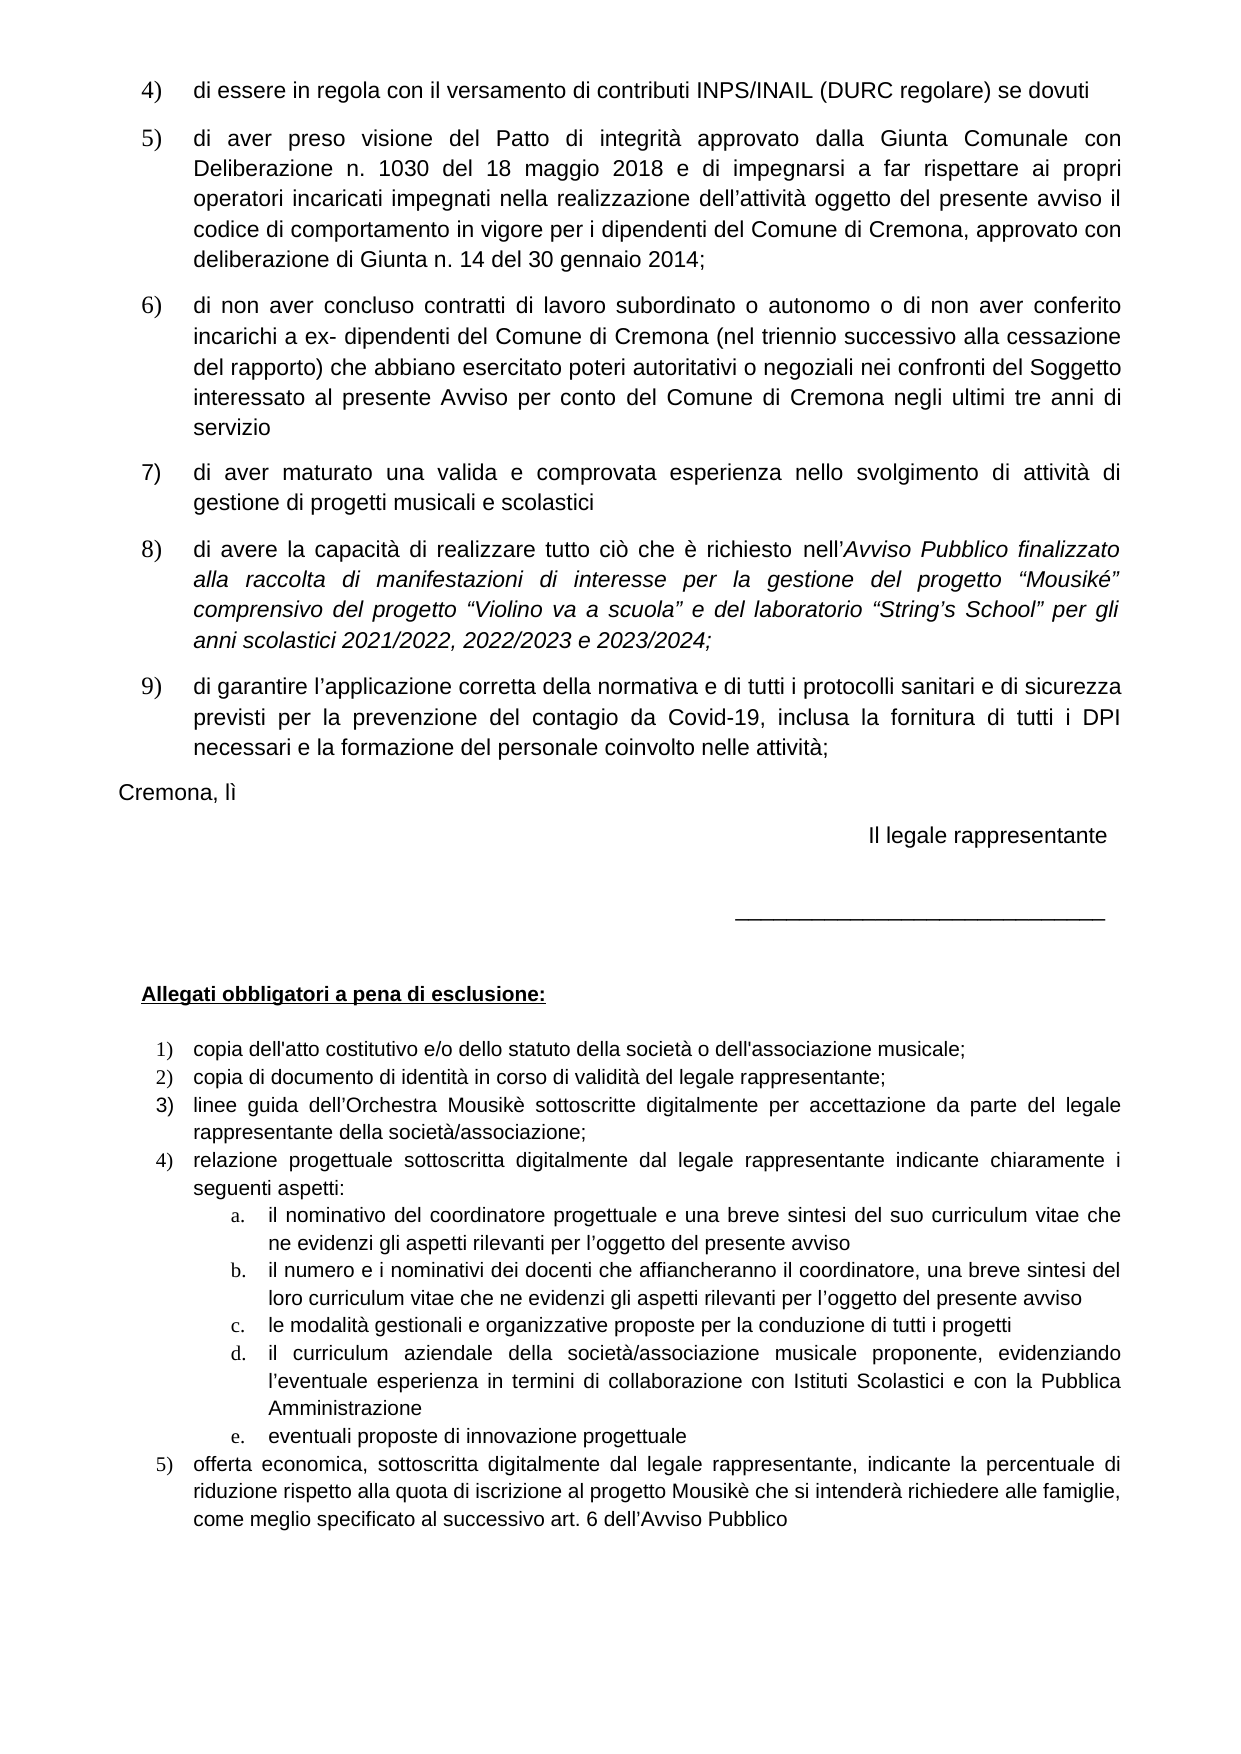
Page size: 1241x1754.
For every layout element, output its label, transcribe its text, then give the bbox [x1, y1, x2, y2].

list copia dell'atto costitutivo e/o dello statuto della società o dell'associazione musicale; [156, 1037, 1122, 1061]
list il nominativo del coordinatore progettuale e una breve sintesi del suo curriculum vitae che ne evidenzi gli aspetti rilevanti per l’oggetto del presente avviso [231, 1203, 1122, 1254]
list di non aver concluso contratti di lavoro subordinato o autonomo o di non aver conferito incarichi a ex- dipendenti del Comune di Cremona (nel triennio successivo alla cessazione del rapporto) che abbiano esercitato poteri autoritativi o negoziali nei confronti del Soggetto interessato al presente Avviso per conto del Comune di Cremona negli ultimi tre anni di servizio [141, 291, 1122, 440]
text Il legale rappresentante [845, 822, 1122, 848]
list copia di documento di identità in corso di validità del legale rappresentante; [156, 1065, 1122, 1089]
list offerta economica, sottoscritta digitalmente dal legale rappresentante, indicante la percentuale di riduzione rispetto alla quota di iscrizione al progetto Mousikè che si intenderà richiedere alle famiglie, come meglio specificato al successivo art. 6 dell’Avviso Pubblico [156, 1451, 1122, 1531]
list di essere in regola con il versamento di contributi INPS/INAIL (DURC regolare) se dovuti [141, 75, 1122, 104]
list di avere la capacità di realizzare tutto ciò che è richiesto nell’Avviso Pubblico finalizzato alla raccolta di manifestazioni di interesse per la gestione del progetto “Mousiké” comprensivo del progetto “Violino va a scuola” e del laboratorio “String’s School” per gli anni scolastici 2021/2022, 2022/2023 e 2023/2024; [141, 534, 1122, 653]
list eventuali proposte di innovazione progettuale [231, 1424, 1122, 1448]
list linee guida dell’Orchestra Mousikè sottoscritte digitalmente per accettazione da parte del legale rappresentante della società/associazione; [156, 1093, 1122, 1144]
text Cremona, lì [118, 779, 1122, 805]
list le modalità gestionali e organizzative proposte per la conduzione di tutti i progetti [231, 1313, 1122, 1337]
list di garantire l’applicazione corretta della normativa e di tutti i protocolli sanitari e di sicurezza previsti per la prevenzione del contagio da Covid-19, inclusa la fornitura di tutti i DPI necessari e la formazione del personale coinvolto nelle attività; [141, 671, 1122, 761]
list di aver maturato una valida e comprovata esperienza nello svolgimento di attività di gestione di progetti musicali e scolastici [141, 459, 1122, 515]
text Allegati obbligatori a pena di esclusione: [141, 982, 1122, 1006]
list relazione progettuale sottoscritta digitalmente dal legale rappresentante indicante chiaramente i seguenti aspetti: [156, 1148, 1122, 1199]
list di aver preso visione del Patto di integrità approvato dalla Giunta Comunale con Deliberazione n. 1030 del 18 maggio 2018 e di impegnarsi a far rispettare ai propri operatori incaricati impegnati nella realizzazione dell’attività oggetto del presente avviso il codice di comportamento in vigore per i dipendenti del Comune di Cremona, approvato con deliberazione di Giunta n. 14 del 30 gennaio 2014; [141, 123, 1122, 272]
text _____________________________ [718, 864, 1122, 921]
list il curriculum aziendale della società/associazione musicale proponente, evidenziando l’eventuale esperienza in termini di collaborazione con Istituti Scolastici e con la Pubblica Amministrazione [231, 1341, 1122, 1420]
list il numero e i nominativi dei docenti che affiancheranno il coordinatore, una breve sintesi del loro curriculum vitae che ne evidenzi gli aspetti rilevanti per l’oggetto del presente avviso [231, 1258, 1122, 1310]
